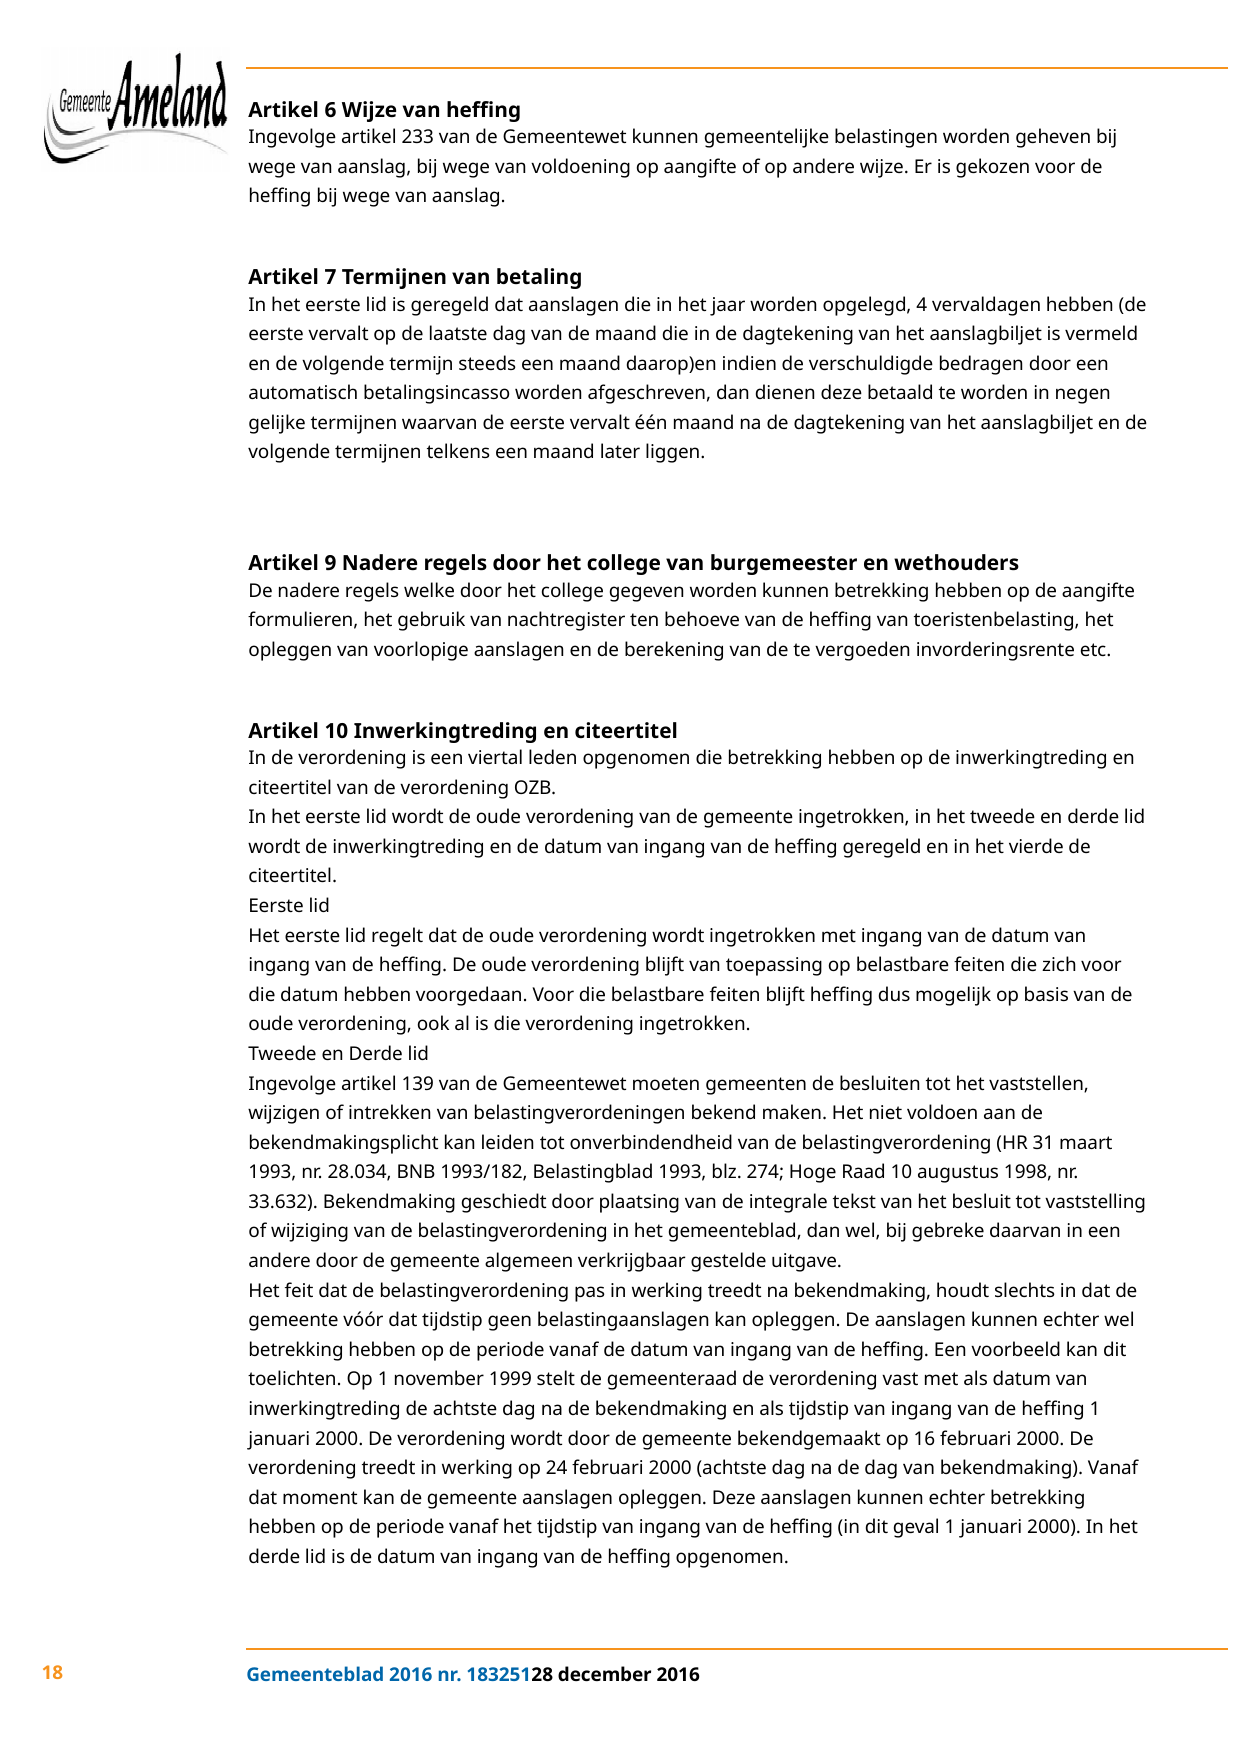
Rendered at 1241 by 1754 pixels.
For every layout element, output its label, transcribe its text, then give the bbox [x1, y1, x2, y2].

text Artikel 7 Termijnen van betaling [248, 262, 1152, 291]
text Ingevolge artikel 139 van de Gemeentewet moeten gemeenten de besluiten tot het vaststellen, wijzigen of intrekken van belastingverordeningen bekend maken. Het niet voldoen aan de bekendmakingsplicht kan leiden tot onverbindendheid van de belastingverordening (HR 31 maart 1993, nr. 28.034, BNB 1993/182, Belastingblad 1993, blz. 274; Hoge Raad 10 augustus 1998, nr. 33.632). Bekendmaking geschiedt door plaatsing van de integrale tekst van het besluit tot vaststelling of wijziging van de belastingverordening in het gemeenteblad, dan wel, bij gebreke daarvan in een andere door de gemeente algemeen verkrijgbaar gestelde uitgave. [248, 1070, 1152, 1273]
text Artikel 6 Wijze van heffing [248, 95, 1152, 123]
text Het feit dat de belastingverordening pas in werking treedt na bekendmaking, houdt slechts in dat de gemeente vóór dat tijdstip geen belastingaanslagen kan opleggen. De aanslagen kunnen echter wel betrekking hebben op de periode vanaf de datum van ingang van de heffing. Een voorbeeld kan dit toelichten. Op 1 november 1999 stelt de gemeenteraad de verordening vast met als datum van inwerkingtreding de achtste dag na de bekendmaking en als tijdstip van ingang van de heffing 1 januari 2000. De verordening wordt door de gemeente bekendgemaakt op 16 februari 2000. De verordening treedt in werking op 24 februari 2000 (achtste dag na de dag van bekendmaking). Vanaf dat moment kan de gemeente aanslagen opleggen. Deze aanslagen kunnen echter betrekking hebben op de periode vanaf het tijdstip van ingang van de heffing (in dit geval 1 januari 2000). In het derde lid is de datum van ingang van de heffing opgenomen. [248, 1277, 1152, 1569]
text De nadere regels welke door het college gegeven worden kunnen betrekking hebben op de aangifte formulieren, het gebruik van nachtregister ten behoeve van de heffing van toeristenbelasting, het opleggen van voorlopige aanslagen en de berekening van de te vergoeden invorderingsrente etc. [248, 577, 1152, 662]
picture [41, 47, 231, 172]
text Tweede en Derde lid [248, 1040, 1152, 1066]
text Artikel 9 Nadere regels door het college van burgemeester en wethouders [248, 548, 1152, 577]
text Eerste lid [248, 892, 1152, 918]
text In het eerste lid is geregeld dat aanslagen die in het jaar worden opgelegd, 4 vervaldagen hebben (de eerste vervalt op de laatste dag van de maand die in de dagtekening van het aanslagbiljet is vermeld en de volgende termijn steeds een maand daarop)en indien de verschuldigde bedragen door een automatisch betalingsincasso worden afgeschreven, dan dienen deze betaald te worden in negen gelijke termijnen waarvan de eerste vervalt één maand na de dagtekening van het aanslagbiljet en de volgende termijnen telkens een maand later liggen. [248, 291, 1152, 464]
text In het eerste lid wordt de oude verordening van de gemeente ingetrokken, in het tweede en derde lid wordt de inwerkingtreding en de datum van ingang van de heffing geregeld en in het vierde de citeertitel. [248, 803, 1152, 888]
text Artikel 10 Inwerkingtreding en citeertitel [248, 716, 1152, 744]
text Ingevolge artikel 233 van de Gemeentewet kunnen gemeentelijke belastingen worden geheven bij wege van aanslag, bij wege van voldoening op aangifte of op andere wijze. Er is gekozen voor de heffing bij wege van aanslag. [248, 123, 1152, 208]
text Het eerste lid regelt dat de oude verordening wordt ingetrokken met ingang van de datum van ingang van de heffing. De oude verordening blijft van toepassing op belastbare feiten die zich voor die datum hebben voorgedaan. Voor die belastbare feiten blijft heffing dus mogelijk op basis van de oude verordening, ook al is die verordening ingetrokken. [248, 922, 1152, 1036]
text In de verordening is een viertal leden opgenomen die betrekking hebben op de inwerkingtreding en citeertitel van de verordening OZB. [248, 744, 1152, 800]
